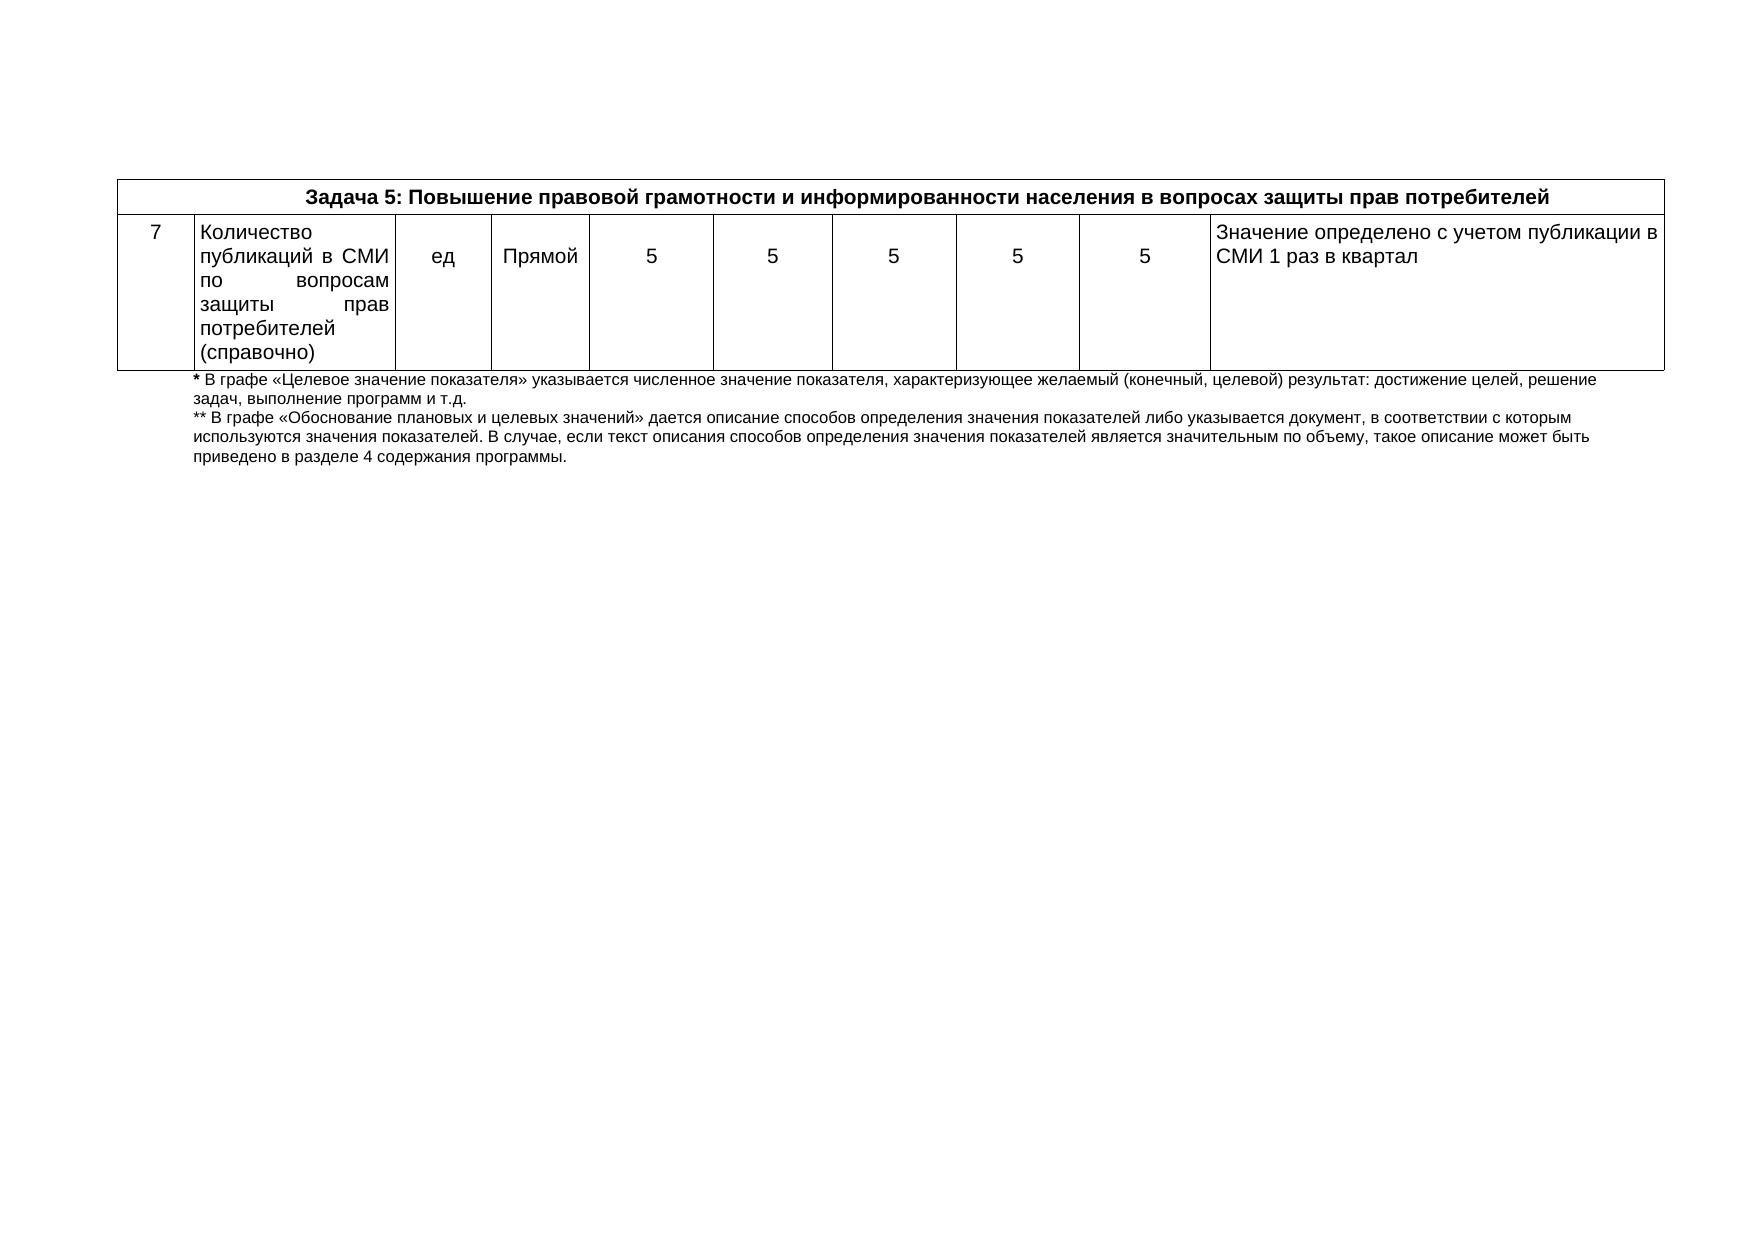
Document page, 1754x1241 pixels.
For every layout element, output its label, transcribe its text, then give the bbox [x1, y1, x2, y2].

list * В графе «Целевое значение показателя» указывается численное значение показателя, характеризующее желаемый (конечный, целевой) результат: достижение целей, решение задач, выполнение программ и т.д. [156, 371, 1636, 408]
table_cell Прямой [492, 215, 589, 370]
table_cell ед [396, 215, 491, 370]
table_cell Количество публикаций в СМИ по вопросам защиты прав потребителей (справочно) [195, 215, 395, 370]
table_cell 5 [1080, 215, 1210, 370]
table_cell Значение определено с учетом публикации в СМИ 1 раз в квартал [1211, 215, 1664, 370]
table_cell 5 [957, 215, 1079, 370]
table_cell Задача 5: Повышение правовой грамотности и информированности населения в вопросах защиты прав потребителей [118, 180, 1664, 214]
table_cell 5 [590, 215, 713, 370]
list ** В графе «Обоснование плановых и целевых значений» дается описание способов определения значения показателей либо указывается документ, в соответствии с которым используются значения показателей. В случае, если текст описания способов определения значения показателей является значительным по объему, такое описание может быть приведено в разделе 4 содержания программы. [156, 408, 1636, 466]
table_cell 7 [118, 215, 194, 370]
table_cell 5 [833, 215, 956, 370]
table_cell 5 [714, 215, 832, 370]
